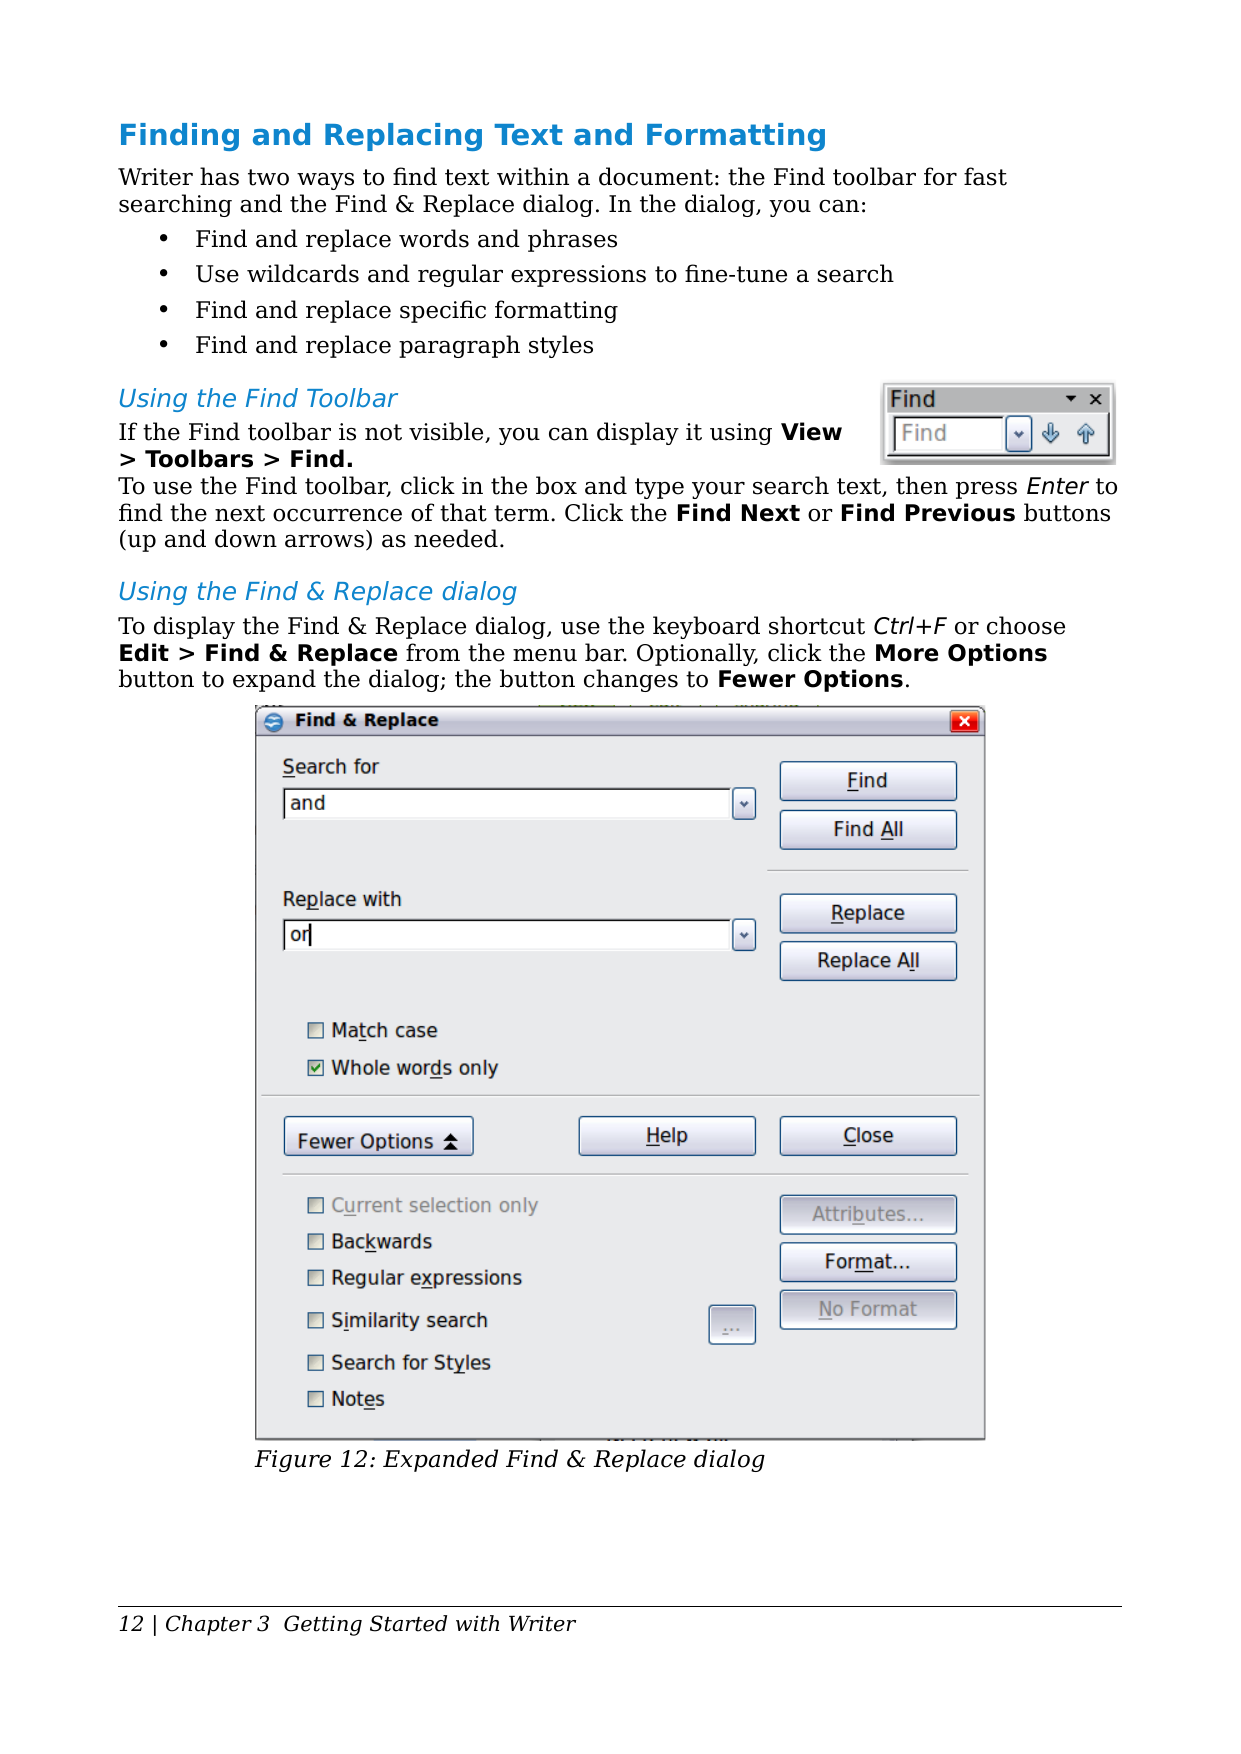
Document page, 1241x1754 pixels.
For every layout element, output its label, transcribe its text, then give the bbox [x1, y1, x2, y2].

list Find and replace paragraph styles [156, 331, 1122, 360]
text If the Find toolbar is not visible, you can display it using View > Toolbars > Find. [118, 419, 1122, 473]
list Writer has two ways to find text within a document: the Find toolbar for fast searching and the Find & Replace dialog. In the dialog, you can: [118, 164, 1122, 218]
subtitle Finding and Replacing Text and Formatting [118, 118, 1122, 152]
picture [255, 705, 986, 1441]
list Use wildcards and regular expressions to fine-tune a search [156, 260, 1122, 289]
subtitle Using the Find & Replace dialog [118, 577, 1122, 607]
text To display the Find & Replace dialog, use the keyboard shortcut Ctrl+F or choose Edit > Find & Replace from the menu bar. Optionally, click the More Options button to expand the dialog; the button changes to Fewer Options. [118, 613, 1122, 693]
list Find and replace specific formatting [156, 295, 1122, 324]
subtitle Using the Find Toolbar [118, 384, 879, 413]
text Figure 12: Expanded Find & Replace dialog [255, 1447, 985, 1473]
text To use the Find toolbar, click in the box and type your search text, then press Enter to find the next occurrence of that term. Click the Find Next or Find Previous buttons (up and down arrows) as needed. [118, 473, 1122, 553]
picture [879, 379, 1117, 465]
list Find and replace words and phrases [156, 224, 1122, 253]
